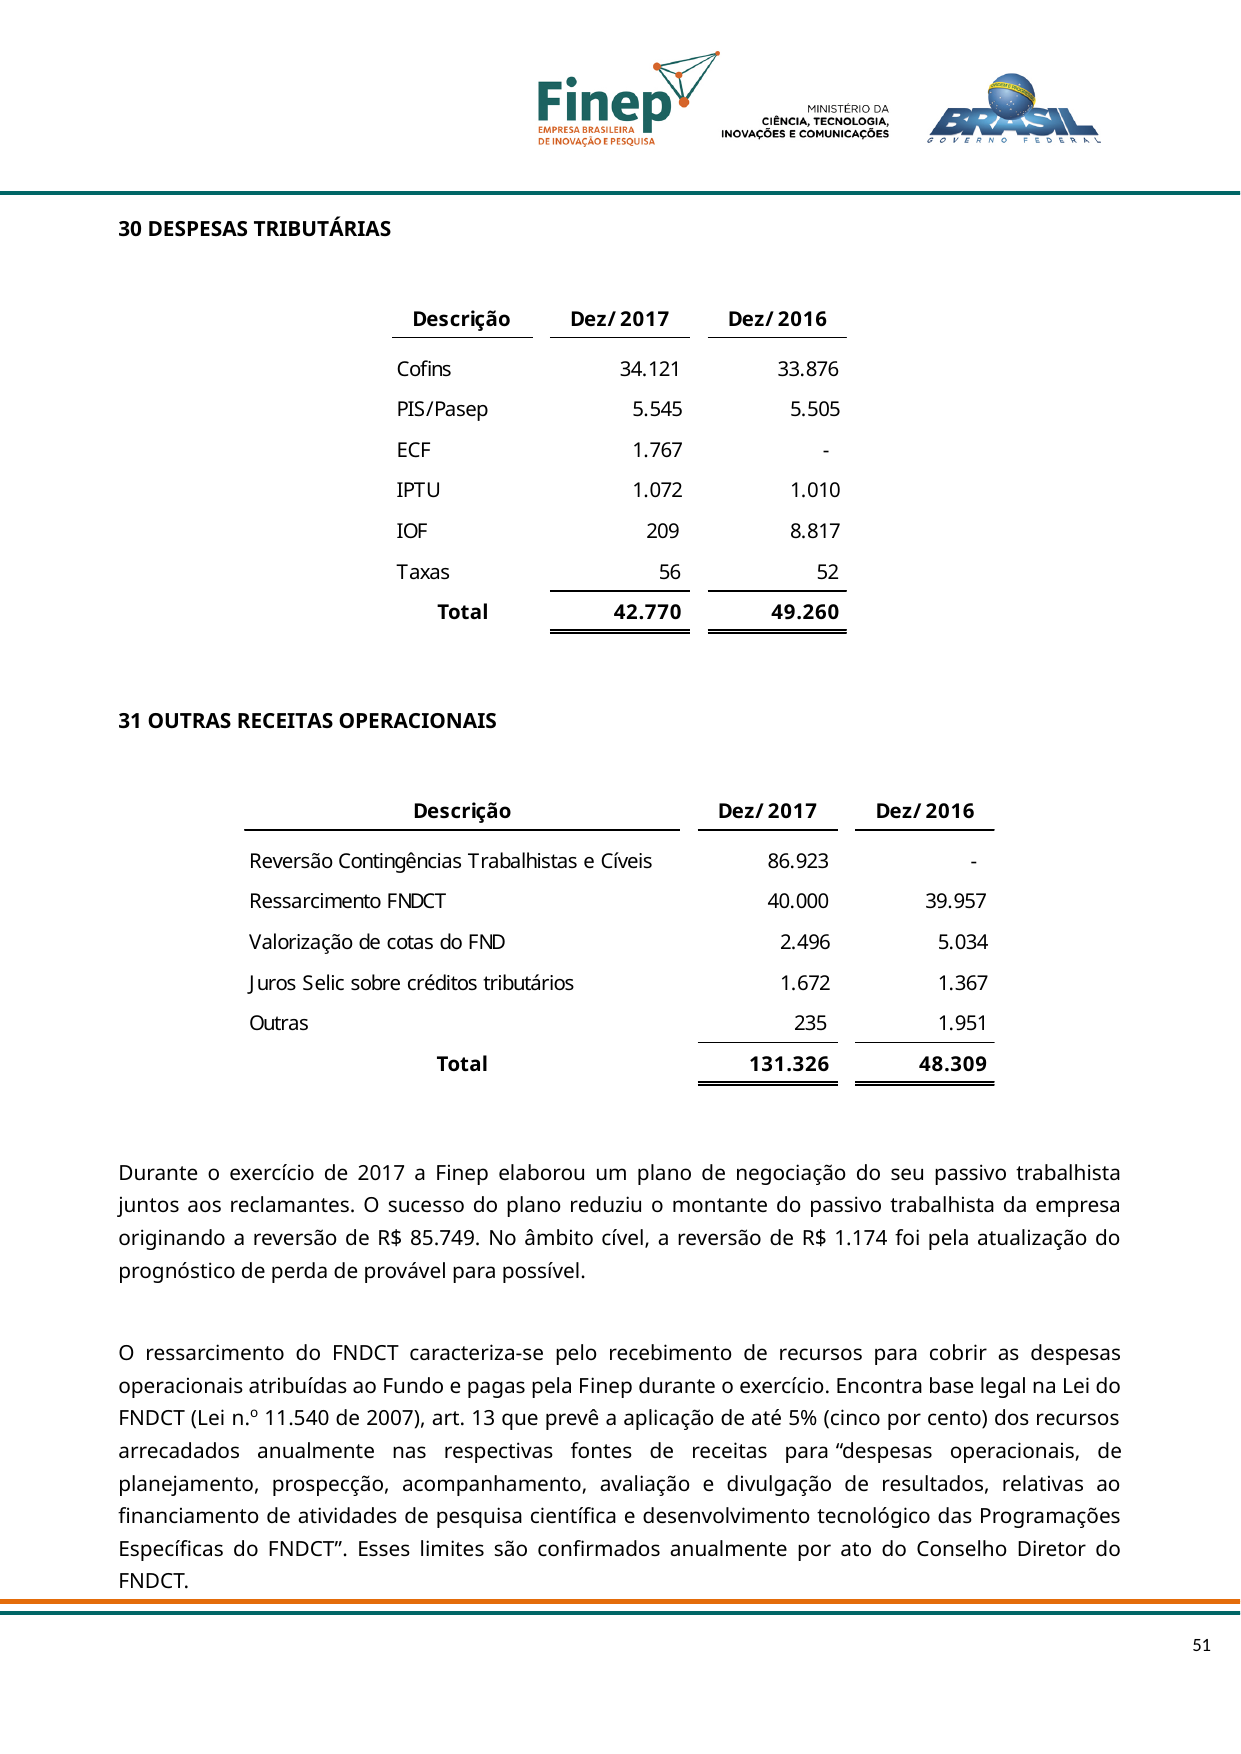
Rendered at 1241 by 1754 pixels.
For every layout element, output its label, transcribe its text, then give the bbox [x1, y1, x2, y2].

text Durante o exercício de 2017 a Finep elaborou um plano de negociação do seu passivo trabalhista juntos aos reclamantes. O sucesso do plano reduziu o montante do passivo trabalhista da empresa originando a reversão de R$ 85.749. No âmbito cível, a reversão de R$ 1.174 foi pela atualização do prognóstico de perda de provável para possível. [118, 1158, 1122, 1284]
subtitle 31 OUTRAS RECEITAS OPERACIONAIS [118, 706, 1122, 734]
text O ressarcimento do FNDCT caracteriza-se pelo recebimento de recursos para cobrir as despesas operacionais atribuídas ao Fundo e pagas pela Finep durante o exercício. Encontra base legal na Lei do FNDCT (Lei n.o 11.540 de 2007), art. 13 que prevê a aplicação de até 5% (cinco por cento) dos recursos arrecadados anualmente nas respectivas fontes de receitas para “despesas operacionais, de planejamento, prospecção, acompanhamento, avaliação e divulgação de resultados, relativas ao financiamento de atividades de pesquisa científica e desenvolvimento tecnológico das Programações Específicas do FNDCT”. Esses limites são confirmados anualmente por ato do Conselho Diretor do FNDCT. [118, 1338, 1122, 1595]
picture [516, 31, 1123, 166]
subtitle 30 DESPESAS TRIBUTÁRIAS [118, 214, 1122, 242]
